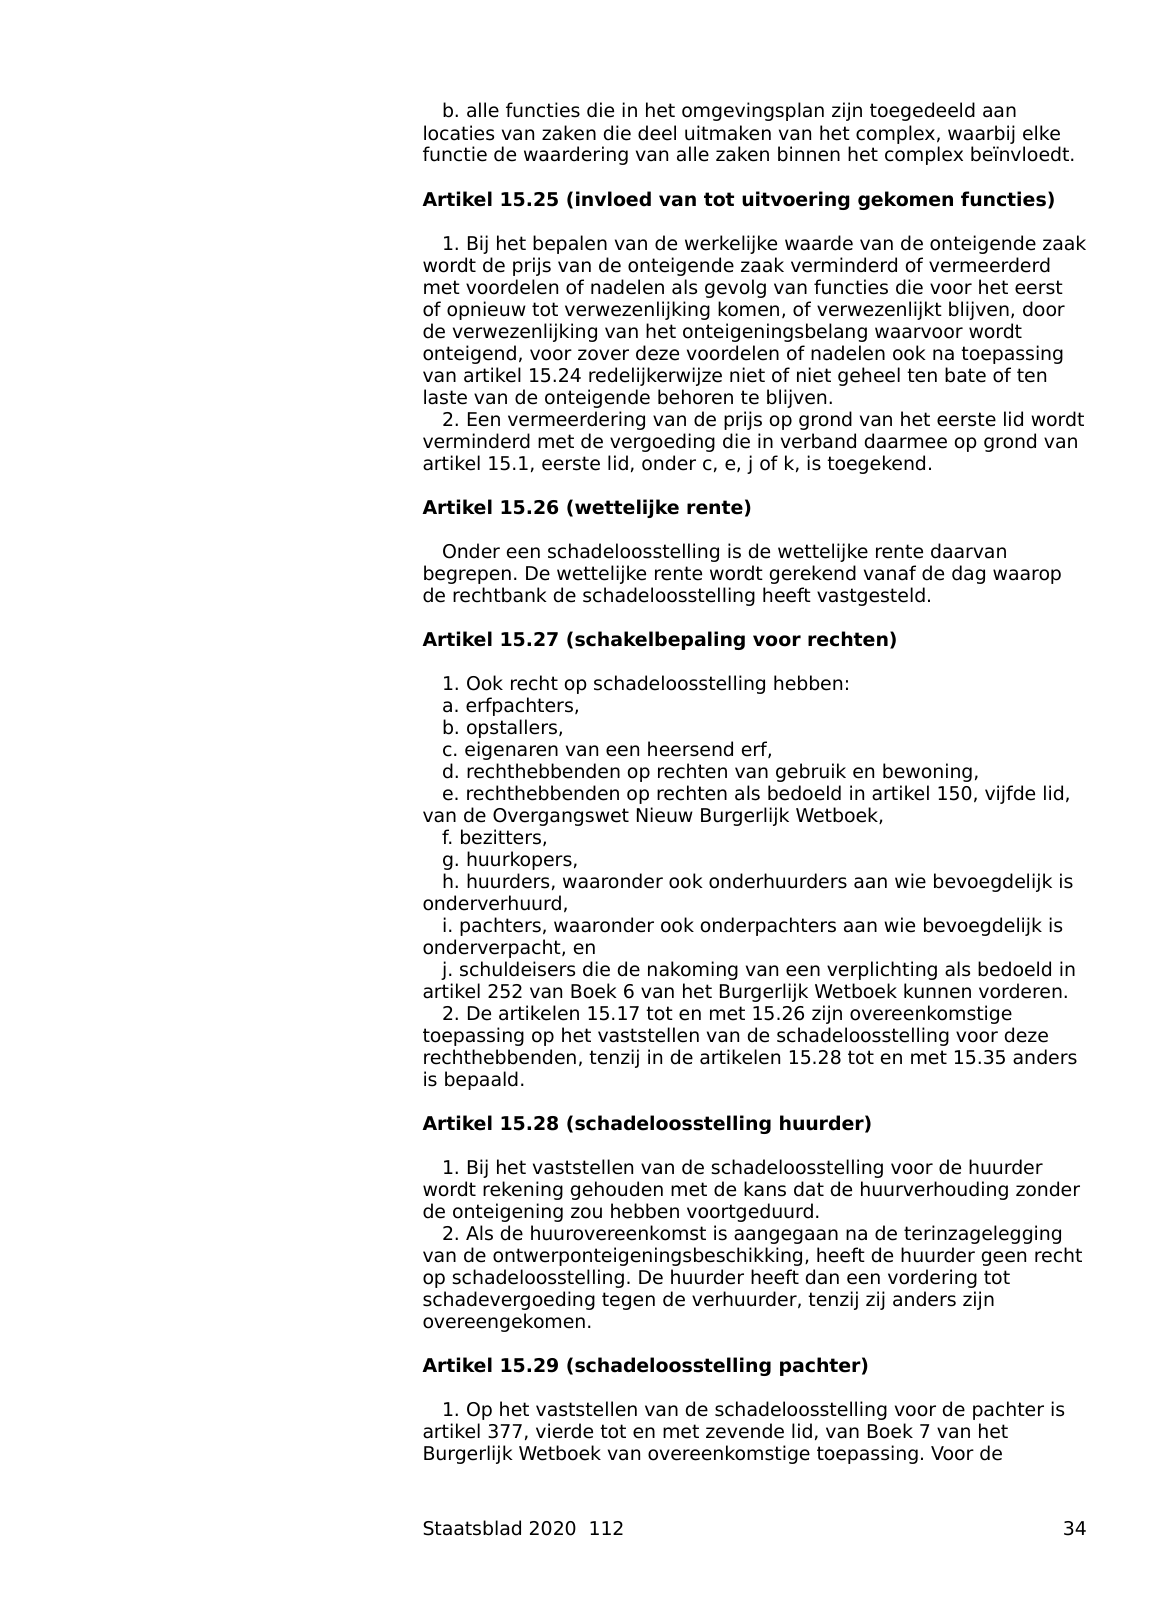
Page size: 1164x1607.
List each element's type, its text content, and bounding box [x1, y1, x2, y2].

text j. schuldeisers die de nakoming van een verplichting als bedoeld in artikel 252 van Boek 6 van het Burgerlijk Wetboek kunnen vorderen. [422, 959, 1087, 1003]
text i. pachters, waaronder ook onderpachters aan wie bevoegdelijk is onderverpacht, en [422, 915, 1087, 959]
text g. huurkopers, [422, 849, 1087, 871]
text e. rechthebbenden op rechten als bedoeld in artikel 150, vijfde lid, van de Overgangswet Nieuw Burgerlijk Wetboek, [422, 783, 1087, 827]
text 2. De artikelen 15.17 tot en met 15.26 zijn overeenkomstige toepassing op het vaststellen van de schadeloosstelling voor deze rechthebbenden, tenzij in de artikelen 15.28 tot en met 15.35 anders is bepaald. [422, 1003, 1087, 1091]
text b. opstallers, [422, 717, 1087, 739]
subtitle Artikel 15.29 (schadeloosstelling pachter) [422, 1355, 1087, 1377]
text 1. Op het vaststellen van de schadeloosstelling voor de pachter is artikel 377, vierde tot en met zevende lid, van Boek 7 van het Burgerlijk Wetboek van overeenkomstige toepassing. Voor de [422, 1399, 1087, 1465]
subtitle Artikel 15.25 (invloed van tot uitvoering gekomen functies) [422, 188, 1087, 211]
subtitle Artikel 15.26 (wettelijke rente) [422, 497, 1087, 519]
text f. bezitters, [422, 827, 1087, 849]
text b. alle functies die in het omgevingsplan zijn toegedeeld aan locaties van zaken die deel uitmaken van het complex, waarbij elke functie de waardering van alle zaken binnen het complex beïnvloedt. [422, 100, 1087, 166]
text Onder een schadeloosstelling is de wettelijke rente daarvan begrepen. De wettelijke rente wordt gerekend vanaf de dag waarop de rechtbank de schadeloosstelling heeft vastgesteld. [422, 541, 1087, 607]
text c. eigenaren van een heersend erf, [422, 739, 1087, 761]
text 1. Bij het bepalen van de werkelijke waarde van de onteigende zaak wordt de prijs van de onteigende zaak verminderd of vermeerderd met voordelen of nadelen als gevolg van functies die voor het eerst of opnieuw tot verwezenlijking komen, of verwezenlijkt blijven, door de verwezenlijking van het onteigeningsbelang waarvoor wordt onteigend, voor zover deze voordelen of nadelen ook na toepassing van artikel 15.24 redelijkerwijze niet of niet geheel ten bate of ten laste van de onteigende behoren te blijven. [422, 233, 1087, 408]
text d. rechthebbenden op rechten van gebruik en bewoning, [422, 761, 1087, 783]
text a. erfpachters, [422, 695, 1087, 717]
subtitle Artikel 15.27 (schakelbepaling voor rechten) [422, 629, 1087, 651]
subtitle Artikel 15.28 (schadeloosstelling huurder) [422, 1113, 1087, 1135]
text h. huurders, waaronder ook onderhuurders aan wie bevoegdelijk is onderverhuurd, [422, 871, 1087, 915]
text 1. Bij het vaststellen van de schadeloosstelling voor de huurder wordt rekening gehouden met de kans dat de huurverhouding zonder de onteigening zou hebben voortgeduurd. [422, 1157, 1087, 1223]
text 2. Een vermeerdering van de prijs op grond van het eerste lid wordt verminderd met de vergoeding die in verband daarmee op grond van artikel 15.1, eerste lid, onder c, e, j of k, is toegekend. [422, 408, 1087, 474]
text 2. Als de huurovereenkomst is aangegaan na de terinzagelegging van de ontwerponteigeningsbeschikking, heeft de huurder geen recht op schadeloosstelling. De huurder heeft dan een vordering tot schadevergoeding tegen de verhuurder, tenzij zij anders zijn overeengekomen. [422, 1223, 1087, 1333]
text 1. Ook recht op schadeloosstelling hebben: [422, 673, 1087, 695]
